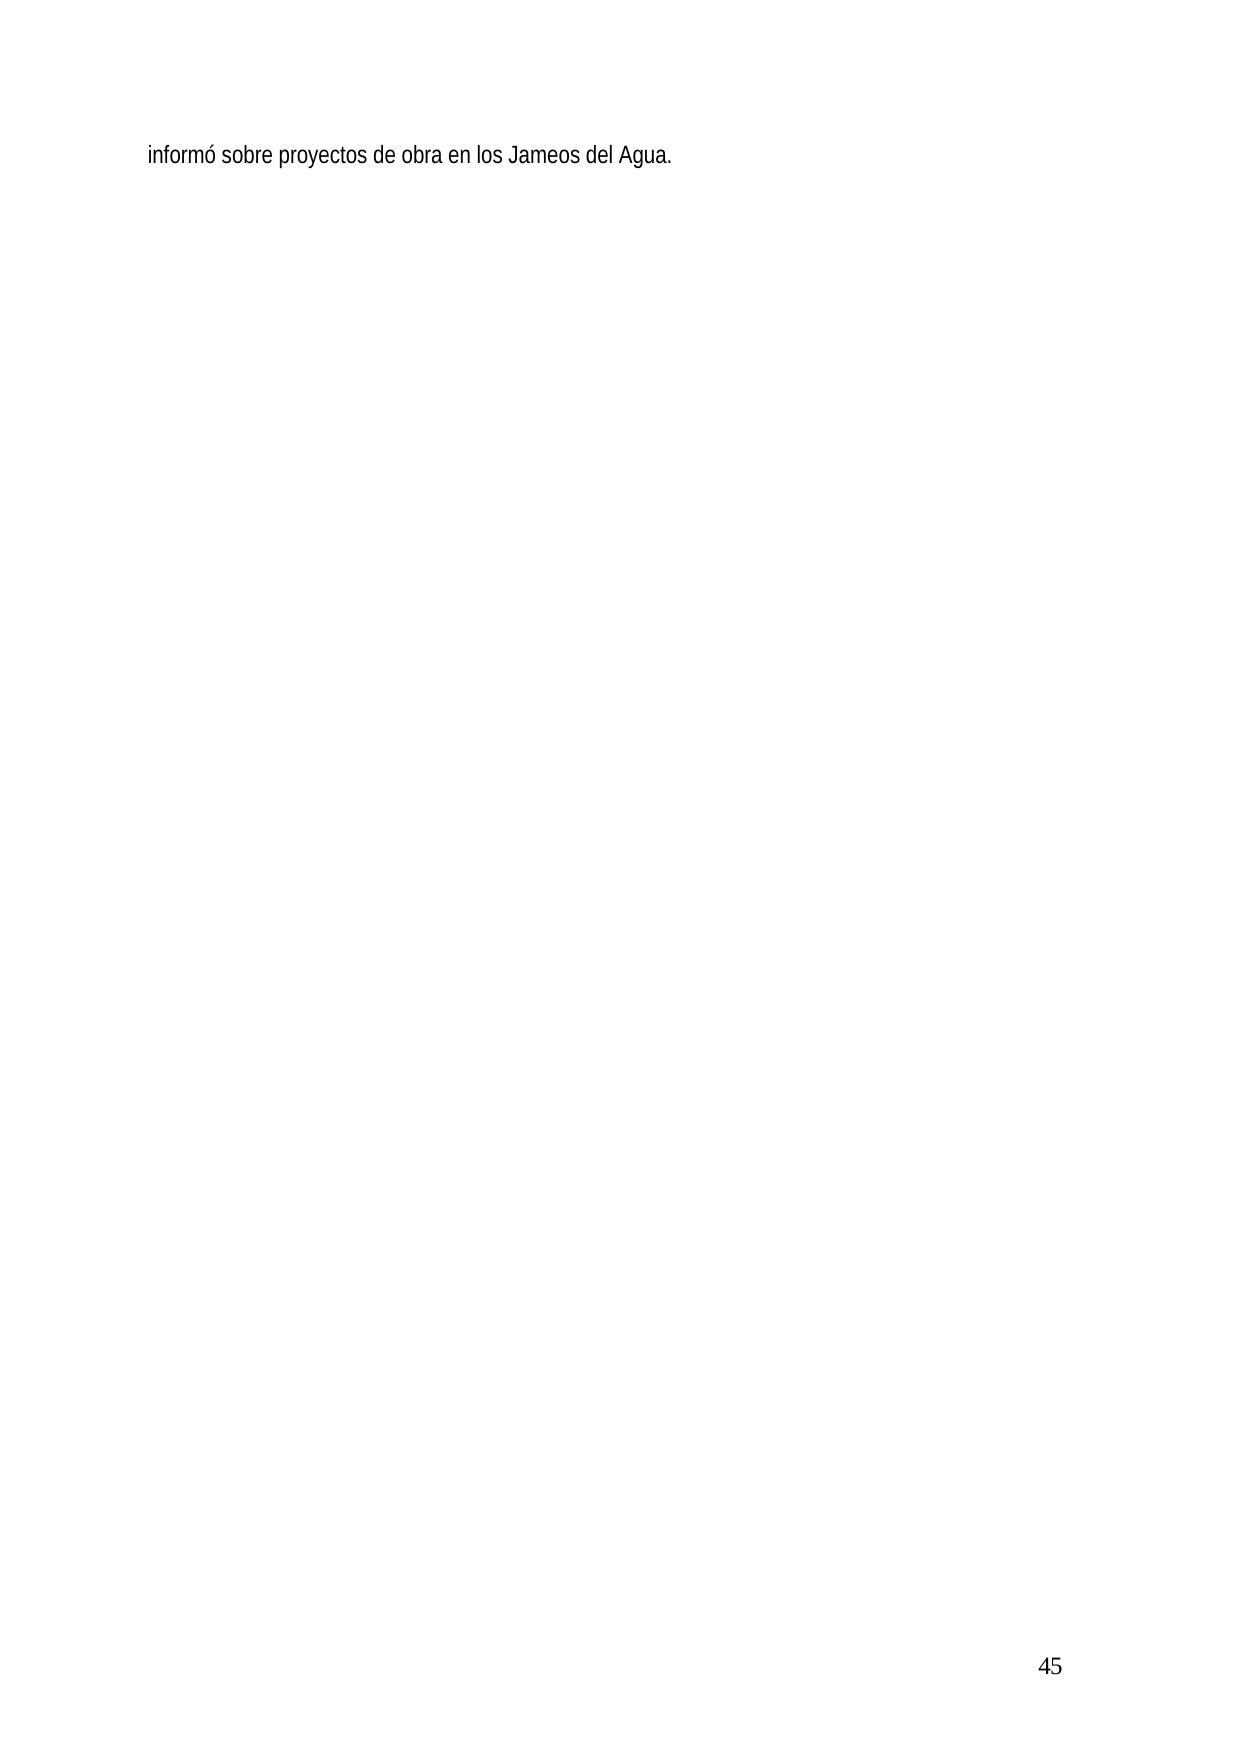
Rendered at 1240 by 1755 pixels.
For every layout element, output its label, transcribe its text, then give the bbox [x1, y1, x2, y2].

text informó sobre proyectos de obra en los Jameos del Agua. [148, 139, 1056, 168]
